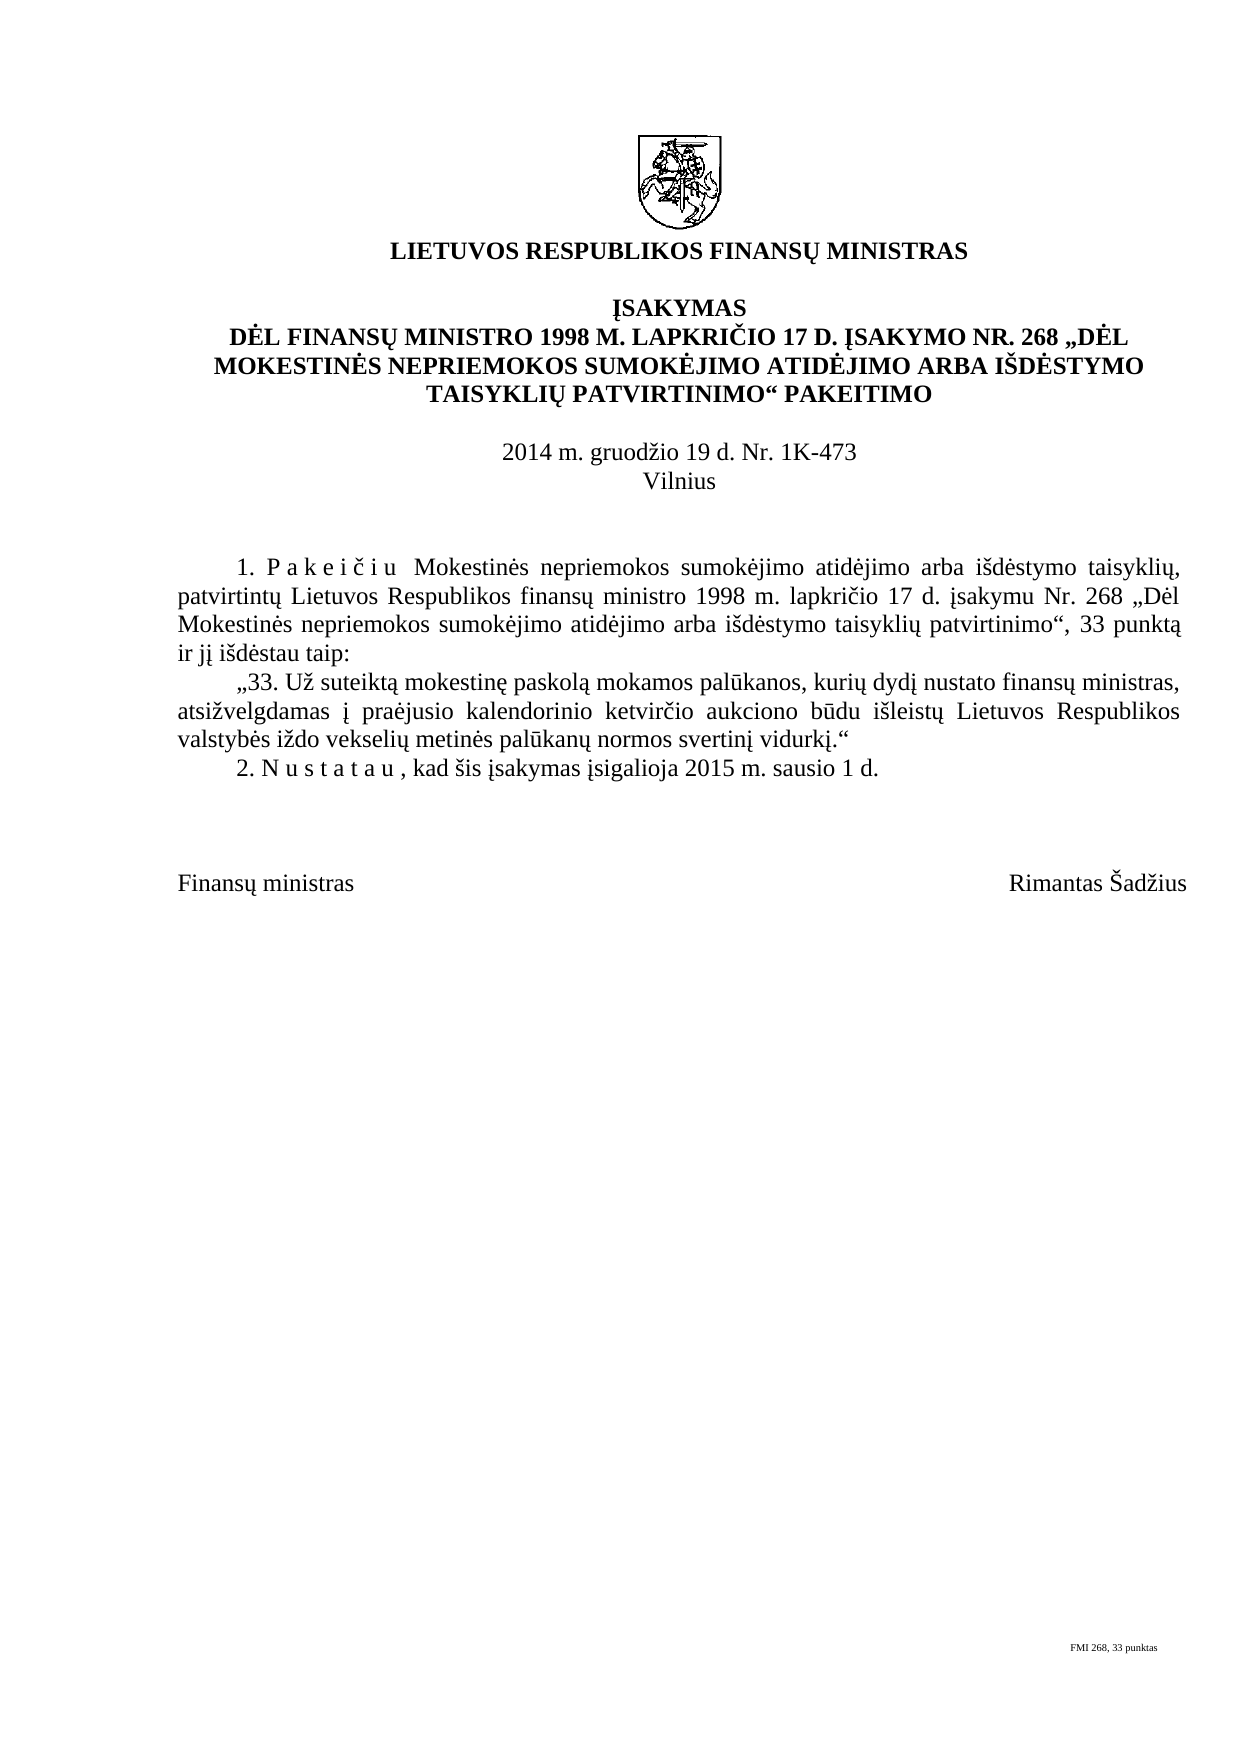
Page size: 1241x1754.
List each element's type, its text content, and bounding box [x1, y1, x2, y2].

text 2014 m. gruodžio 19 d. Nr. 1K-473 [177, 437, 1181, 466]
text ĮSAKYMAS [177, 293, 1181, 322]
text Finansų ministras Rimantas Šadžius [177, 868, 1196, 897]
text „33. Už suteiktą mokestinę paskolą mokamos palūkanos, kurių dydį nustato finansų ministras, atsižvelgdamas į praėjusio kalendorinio ketvirčio aukciono būdu išleistų Lietuvos Respublikos valstybės iždo vekselių metinės palūkanų normos svertinį vidurkį.“ [177, 667, 1181, 753]
text Vilnius [177, 466, 1181, 494]
text 2. Nustatau, kad šis įsakymas įsigalioja 2015 m. sausio 1 d. [177, 753, 1181, 782]
text 1. Pakeičiu Mokestinės nepriemokos sumokėjimo atidėjimo arba išdėstymo taisyklių, patvirtintų Lietuvos Respublikos finansų ministro 1998 m. lapkričio 17 d. įsakymu Nr. 268 „Dėl Mokestinės nepriemokos sumokėjimo atidėjimo arba išdėstymo taisyklių patvirtinimo“, 33 punktą ir jį išdėstau taip: [177, 552, 1181, 667]
text DĖL FINANSŲ MINISTRO 1998 M. LAPKRIČIO 17 D. ĮSAKYMO NR. 268 „DĖL MOKESTINĖS NEPRIEMOKOS SUMOKĖJIMO ATIDĖJIMO ARBA IŠDĖSTYMO TAISYKLIŲ PATVIRTINIMO“ PAKEITIMO [177, 322, 1181, 408]
text LIETUVOS RESPUBLIKOS FINANSŲ MINISTRAS [177, 236, 1181, 264]
